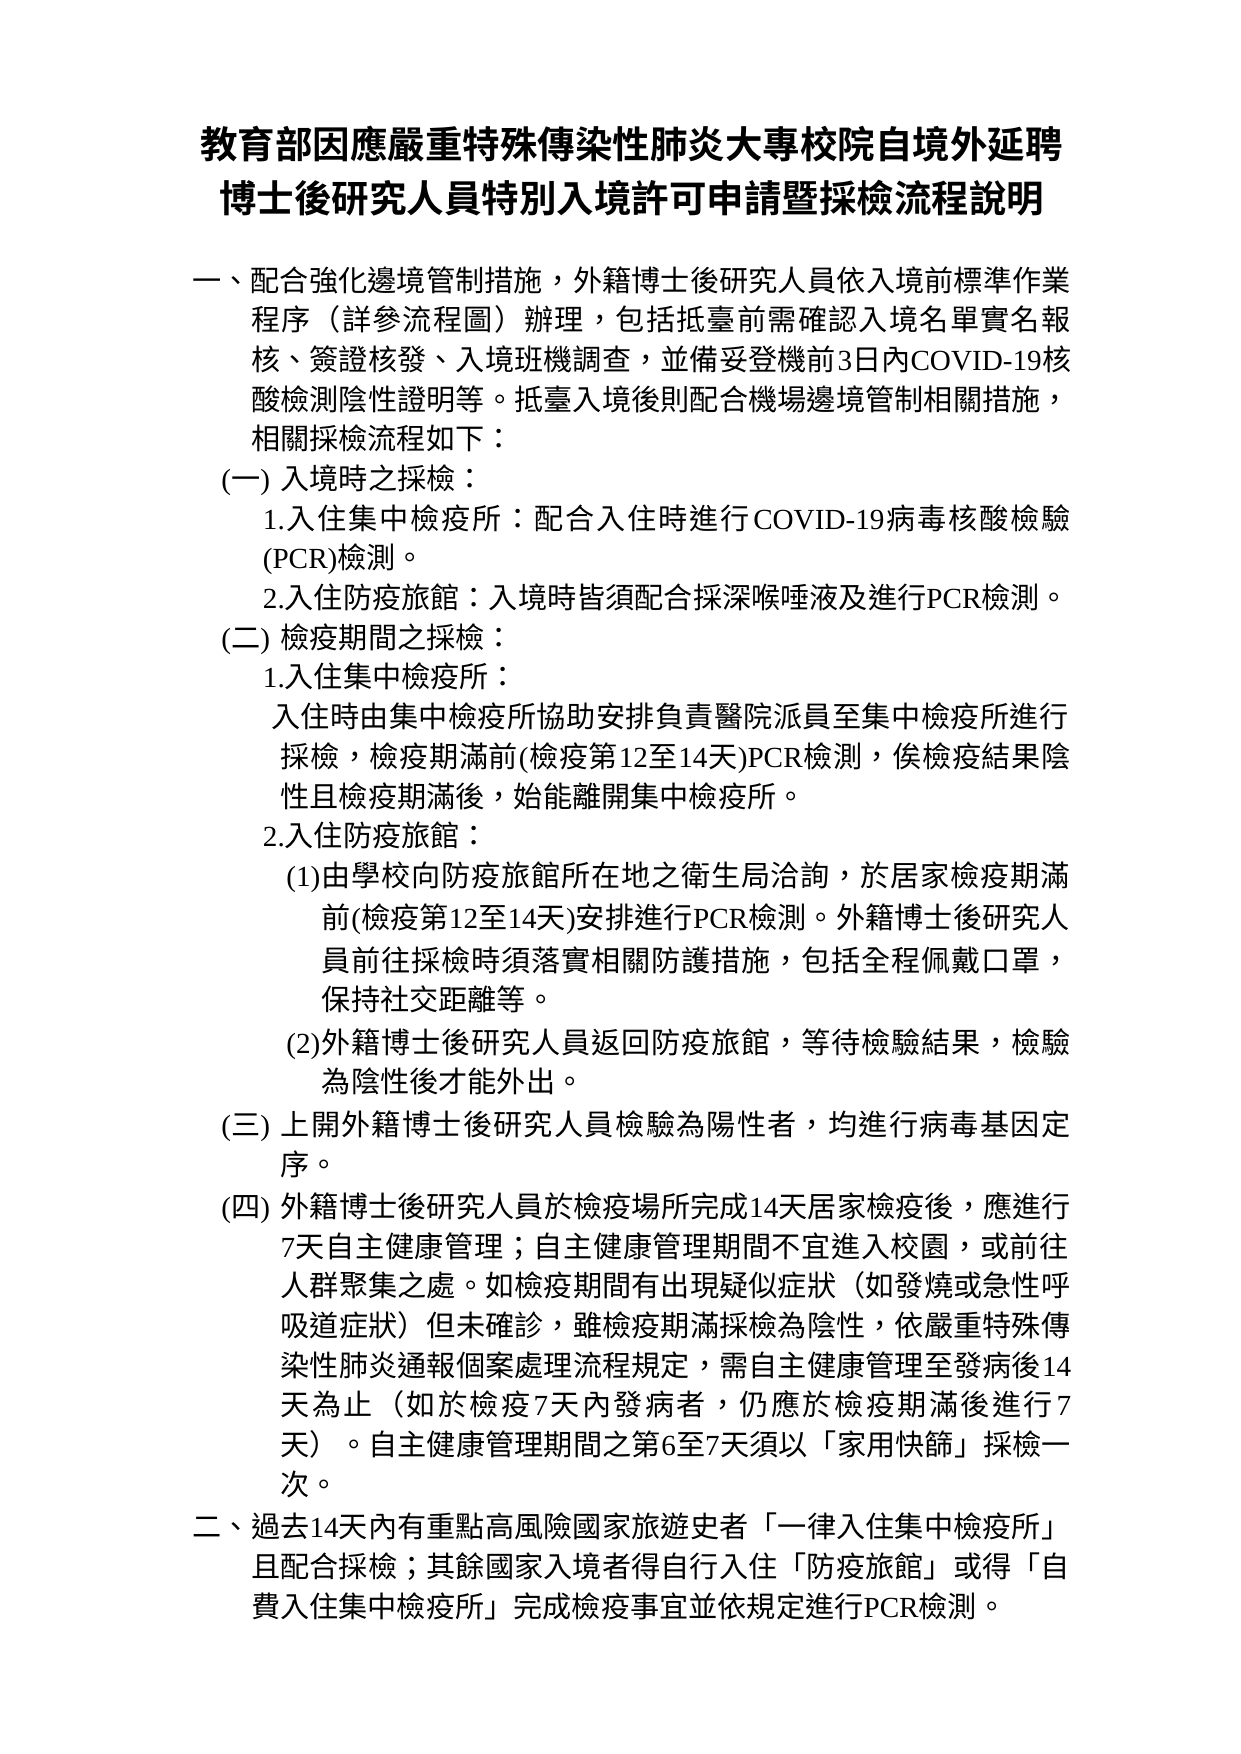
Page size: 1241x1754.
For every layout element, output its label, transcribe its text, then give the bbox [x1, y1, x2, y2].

text 二、 過去14天內有重點高風險國家旅遊史者「一律入住集中檢疫所」且配合採檢；其餘國家入境者得自行入住「防疫旅館」或得「自費入住集中檢疫所」完成檢疫事宜並依規定進行PCR檢測。 [192, 1504, 1071, 1626]
text (三) 上開外籍博士後研究人員檢驗為陽性者，均進行病毒基因定序。 [221, 1101, 1071, 1183]
text 2.入住防疫旅館：入境時皆須配合採深喉唾液及進行PCR檢測。 [263, 577, 1071, 617]
text (1)由學校向防疫旅館所在地之衛生局洽詢，於居家檢疫期滿前(檢疫第12至14天)安排進行PCR檢測。外籍博士後研究人員前往採檢時須落實相關防護措施，包括全程佩戴口罩，保持社交距離等。 [286, 855, 1071, 1019]
text 2.入住防疫旅館： [263, 816, 1071, 855]
text 入住時由集中檢疫所協助安排負責醫院派員至集中檢疫所進行採檢，檢疫期滿前(檢疫第12至14天)PCR檢測，俟檢疫結果陰性且檢疫期滿後，始能離開集中檢疫所。 [263, 696, 1071, 816]
text (四) 外籍博士後研究人員於檢疫場所完成14天居家檢疫後，應進行7天自主健康管理；自主健康管理期間不宜進入校園，或前往人群聚集之處。如檢疫期間有出現疑似症狀（如發燒或急性呼吸道症狀）但未確診，雖檢疫期滿採檢為陰性，依嚴重特殊傳染性肺炎通報個案處理流程規定，需自主健康管理至發病後14天為止（如於檢疫7天內發病者，仍應於檢疫期滿後進行7天）。自主健康管理期間之第6至7天須以「家用快篩」採檢一次。 [221, 1183, 1071, 1504]
text (二) 檢疫期間之採檢： [221, 617, 1071, 657]
text 一、配合強化邊境管制措施，外籍博士後研究人員依入境前標準作業程序（詳參流程圖）辦理，包括抵臺前需確認入境名單實名報核、簽證核發、入境班機調查，並備妥登機前3日內COVID-19核酸檢測陰性證明等。抵臺入境後則配合機場邊境管制相關措施，相關採檢流程如下： [192, 257, 1071, 458]
text 1.入住集中檢疫所：配合入住時進行COVID-19病毒核酸檢驗(PCR)檢測。 [263, 498, 1071, 577]
text (2)外籍博士後研究人員返回防疫旅館，等待檢驗結果，檢驗為陰性後才能外出。 [286, 1019, 1071, 1101]
text (一) 入境時之採檢： [221, 458, 1071, 498]
text 教育部因應嚴重特殊傳染性肺炎大專校院自境外延聘博士後研究人員特別入境許可申請暨採檢流程說明 [192, 118, 1071, 224]
text 1.入住集中檢疫所： [263, 657, 1071, 696]
